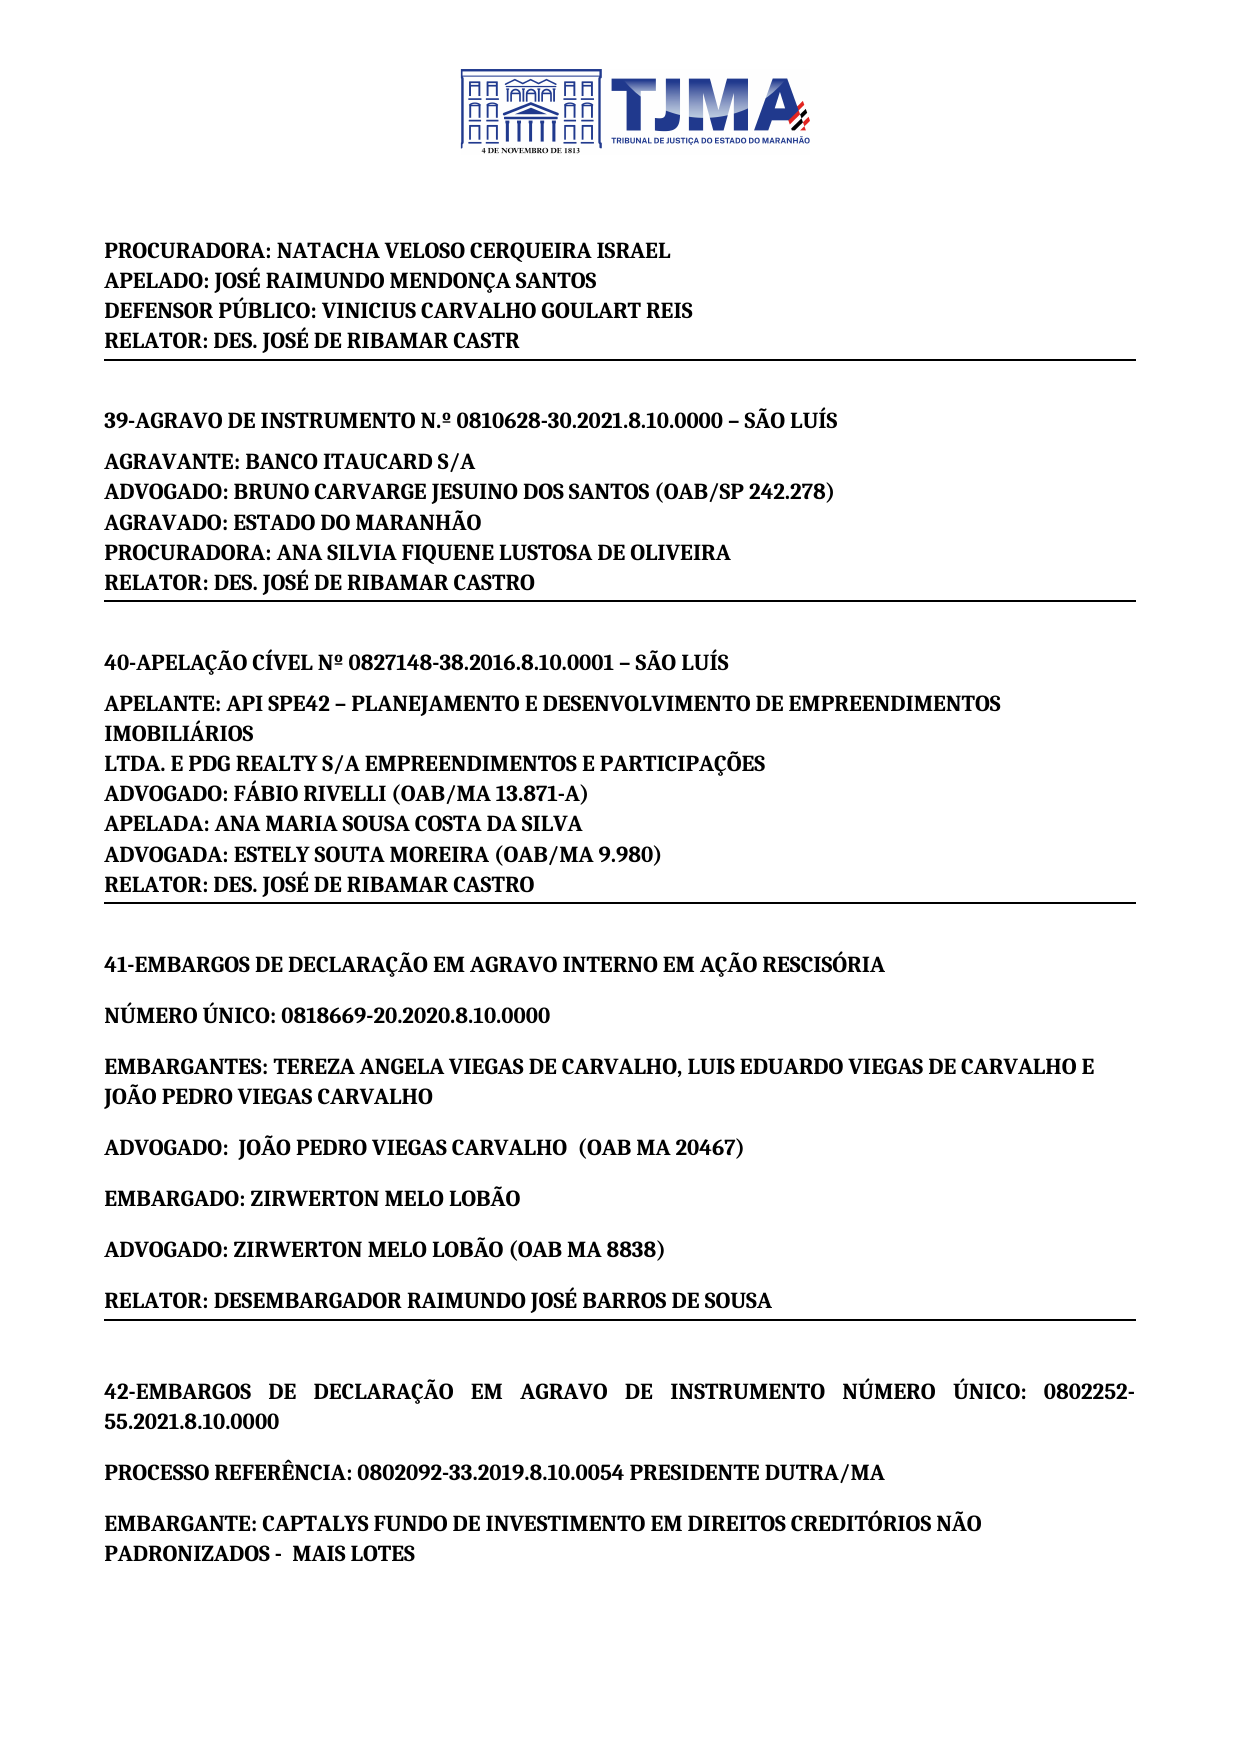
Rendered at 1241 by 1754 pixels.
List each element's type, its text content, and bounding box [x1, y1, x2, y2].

text RELATOR: DES. JOSÉ DE RIBAMAR CASTRO [104, 570, 1136, 600]
text RELATOR: DES. JOSÉ DE RIBAMAR CASTR [104, 328, 1136, 359]
text 42-EMBARGOS DE DECLARAÇÃO EM AGRAVO DE INSTRUMENTO NÚMERO ÚNICO: 0802252-55.2021.8.10.0000 [104, 1379, 1136, 1435]
text APELADA: ANA MARIA SOUSA COSTA DA SILVA [104, 811, 1136, 838]
text 40-APELAÇÃO CÍVEL Nº 0827148-38.2016.8.10.0001 – SÃO LUÍS [104, 650, 1136, 676]
text PROCESSO REFERÊNCIA: 0802092-33.2019.8.10.0054 PRESIDENTE DUTRA/MA [104, 1460, 1136, 1486]
text EMBARGANTES: TEREZA ANGELA VIEGAS DE CARVALHO, LUIS EDUARDO VIEGAS DE CARVALHO E JOÃO PEDRO VIEGAS CARVALHO [104, 1054, 1136, 1110]
text EMBARGANTE: CAPTALYS FUNDO DE INVESTIMENTO EM DIREITOS CREDITÓRIOS NÃO PADRONIZADOS - MAIS LOTES [104, 1511, 1136, 1568]
text ADVOGADA: ESTELY SOUTA MOREIRA (OAB/MA 9.980) [104, 841, 1136, 868]
picture [460, 69, 810, 155]
text DEFENSOR PÚBLICO: VINICIUS CARVALHO GOULART REIS [104, 298, 1136, 324]
text APELADO: JOSÉ RAIMUNDO MENDONÇA SANTOS [104, 268, 1136, 294]
text RELATOR: DES. JOSÉ DE RIBAMAR CASTRO [104, 872, 1136, 902]
text NÚMERO ÚNICO: 0818669-20.2020.8.10.0000 [104, 1003, 1136, 1029]
text ADVOGADO: JOÃO PEDRO VIEGAS CARVALHO (OAB MA 20467) [104, 1135, 1136, 1161]
text LTDA. E PDG REALTY S/A EMPREENDIMENTOS E PARTICIPAÇÕES [104, 751, 1136, 777]
text 39-AGRAVO DE INSTRUMENTO N.º 0810628-30.2021.8.10.0000 – SÃO LUÍS [104, 408, 1136, 434]
text RELATOR: DESEMBARGADOR RAIMUNDO JOSÉ BARROS DE SOUSA [104, 1288, 1136, 1319]
text PROCURADORA: ANA SILVIA FIQUENE LUSTOSA DE OLIVEIRA [104, 539, 1136, 566]
text APELANTE: API SPE42 – PLANEJAMENTO E DESENVOLVIMENTO DE EMPREENDIMENTOS [104, 690, 1136, 717]
text AGRAVANTE: BANCO ITAUCARD S/A [104, 449, 1136, 475]
text IMOBILIÁRIOS [104, 721, 1136, 747]
text EMBARGADO: ZIRWERTON MELO LOBÃO [104, 1186, 1136, 1212]
text 41-EMBARGOS DE DECLARAÇÃO EM AGRAVO INTERNO EM AÇÃO RESCISÓRIA [104, 952, 1136, 978]
text AGRAVADO: ESTADO DO MARANHÃO [104, 509, 1136, 536]
text ADVOGADO: FÁBIO RIVELLI (OAB/MA 13.871-A) [104, 781, 1136, 807]
text ADVOGADO: ZIRWERTON MELO LOBÃO (OAB MA 8838) [104, 1237, 1136, 1263]
text ADVOGADO: BRUNO CARVARGE JESUINO DOS SANTOS (OAB/SP 242.278) [104, 479, 1136, 505]
text PROCURADORA: NATACHA VELOSO CERQUEIRA ISRAEL [104, 237, 1136, 264]
